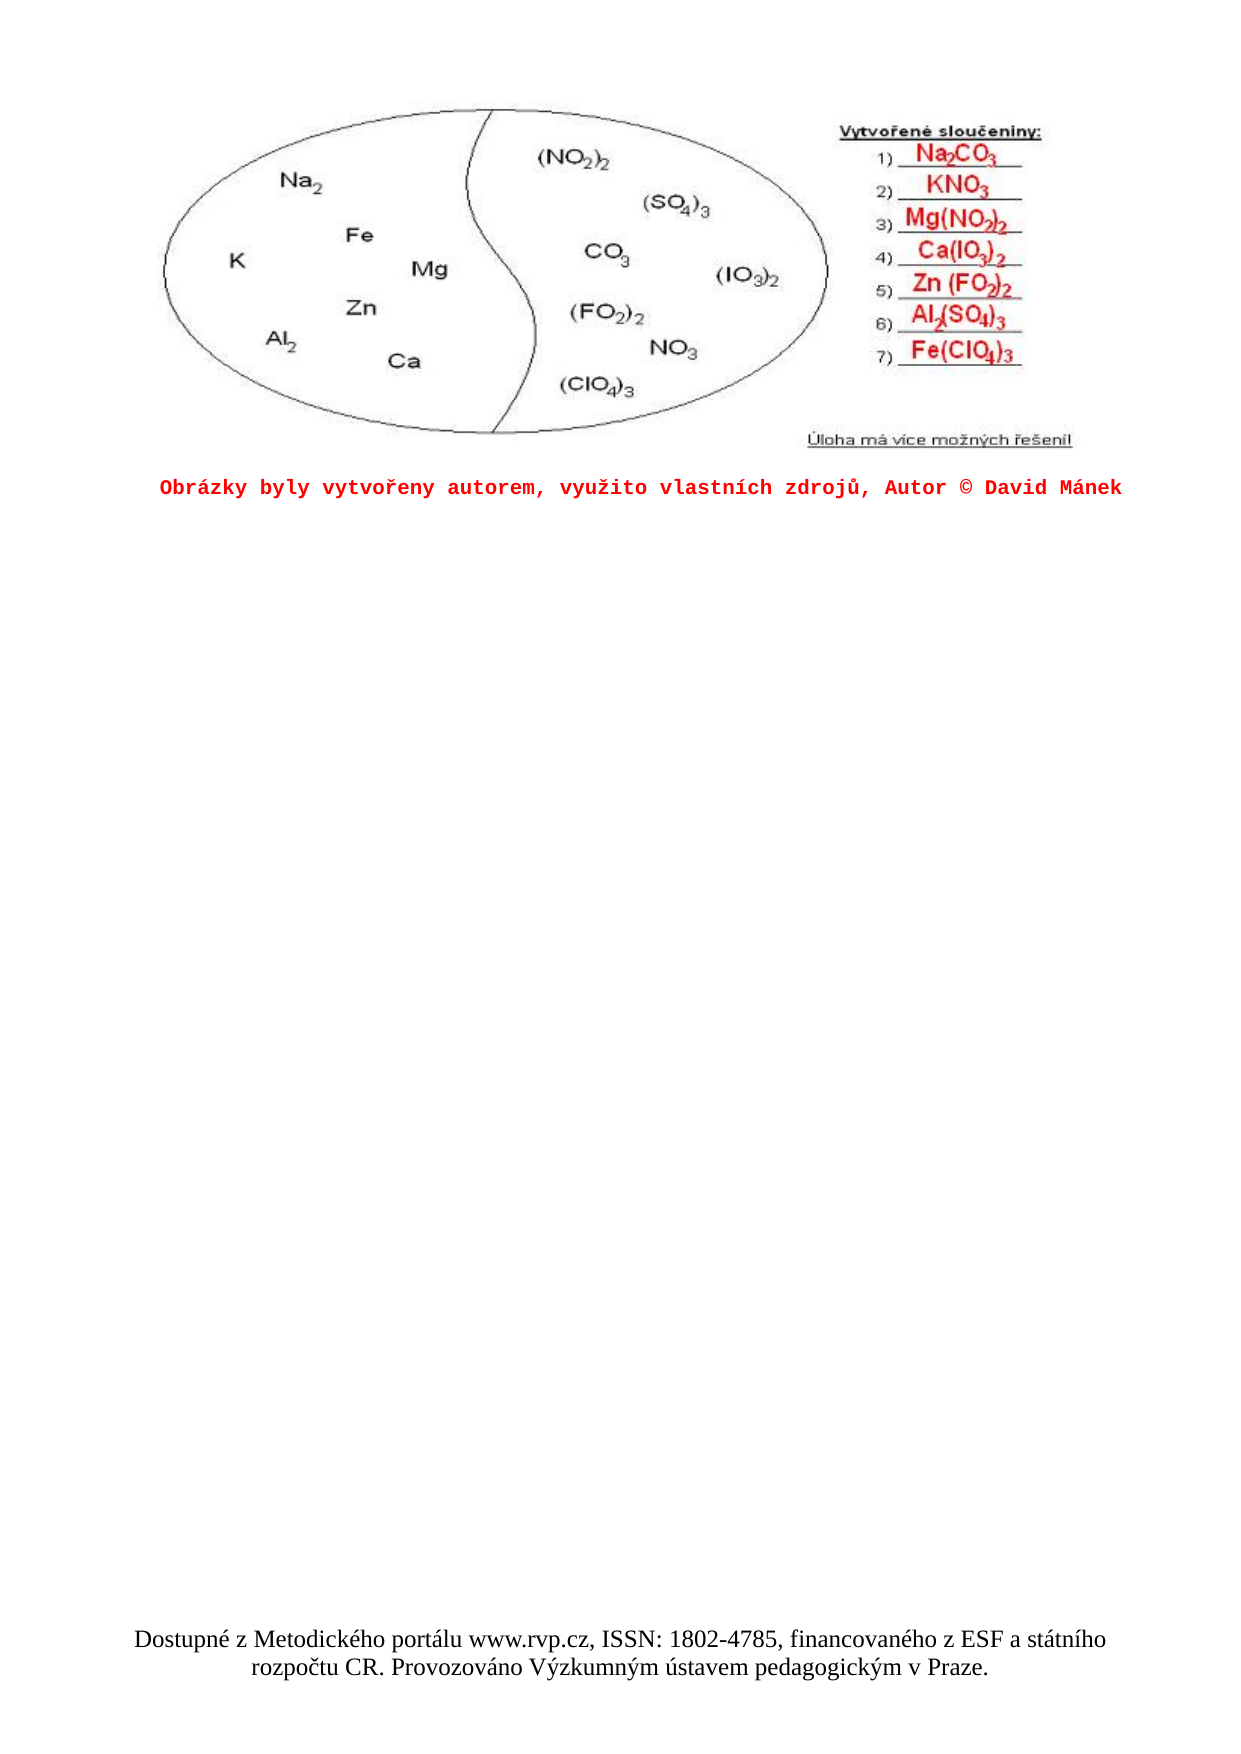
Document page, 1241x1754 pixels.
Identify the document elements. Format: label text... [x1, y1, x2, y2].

text Obrázky byly vytvořeny autorem, využito vlastních zdrojů, Autor © David Mánek [118, 477, 1122, 501]
picture [157, 90, 1084, 457]
